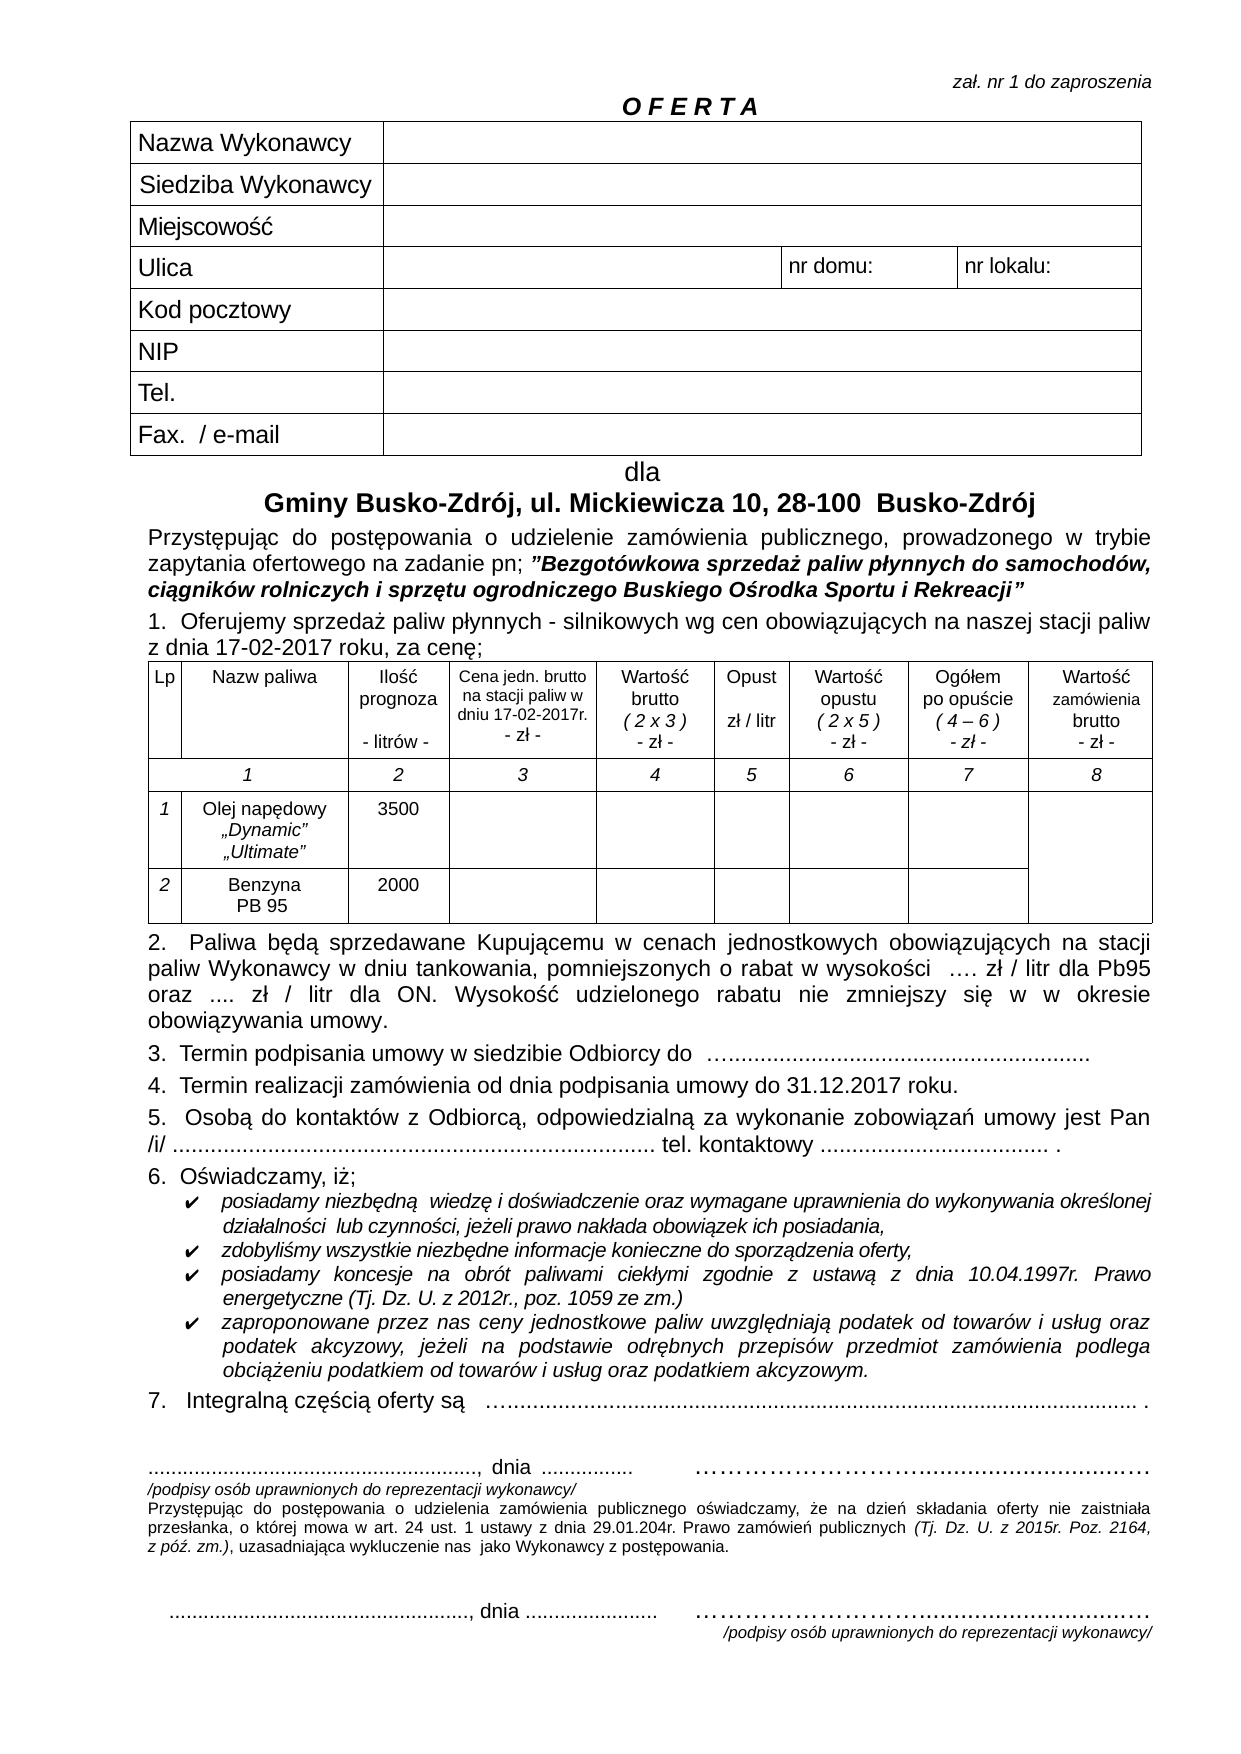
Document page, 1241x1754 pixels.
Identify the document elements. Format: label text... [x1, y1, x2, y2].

table_cell [909, 869, 1028, 922]
list zdobyliśmy wszystkie niezbędne informacje konieczne do sporządzenia oferty, [185, 1237, 1152, 1261]
table_header Nazw paliwa [182, 662, 348, 758]
table_cell Fax. / e-mail [131, 414, 383, 454]
text 7. Integralną częścią oferty są …....................................................................................................... . [148, 1387, 1152, 1414]
table_cell 1 [149, 792, 181, 868]
text zał. nr 1 do zaproszenia [132, 71, 1152, 92]
table_cell [715, 792, 789, 868]
table_cell NIP [131, 331, 383, 371]
text 6. Oświadczamy, iż; [148, 1163, 1152, 1189]
table_header Ilość prognoza - litrów - [349, 662, 449, 758]
table_header Lp [149, 662, 181, 758]
table_cell [597, 869, 714, 922]
text 2. Paliwa będą sprzedawane Kupującemu w cenach jednostkowych obowiązujących na stacji paliw Wykonawcy w dniu tankowania, pomniejszonych o rabat w wysokości …. zł / litr dla Pb95 oraz .... zł / litr dla ON. Wysokość udzielonego rabatu nie zmniejszy się w w okresie obowiązywania umowy. [148, 928, 1152, 1034]
table_cell [450, 869, 596, 922]
table_cell [790, 869, 908, 922]
table_cell Siedziba Wykonawcy [131, 164, 383, 204]
table_header Wartość brutto ( 2 x 3 ) - zł - [597, 662, 714, 758]
table_cell [909, 792, 1028, 868]
table_cell [597, 792, 714, 868]
table_cell 4 [597, 759, 714, 791]
subtitle O F E R T A [443, 92, 1152, 121]
table_cell [384, 372, 1141, 413]
table_cell Miejscowość [131, 206, 383, 246]
table_cell [384, 164, 1141, 204]
table_cell [384, 414, 1141, 454]
table_cell [450, 792, 596, 868]
text Przystępując do postępowania o udzielenia zamówienia publicznego oświadczamy, że na dzień składania oferty nie zaistniała przesłanka, o której mowa w art. 24 ust. 1 ustawy z dnia 29.01.204r. Prawo zamówień publicznych (Tj. Dz. U. z 2015r. Poz. 2164, z póź. zm.), uzasadniająca wykluczenie nas jako Wykonawcy z postępowania. [148, 1499, 1152, 1556]
table_cell Olej napędowy „Dynamic” „Ultimate” [182, 792, 348, 868]
text Przystępując do postępowania o udzielenie zamówienia publicznego, prowadzonego w trybie zapytania ofertowego na zadanie pn; ”Bezgotówkowa sprzedaż paliw płynnych do samochodów, ciągników rolniczych i sprzętu ogrodniczego Buskiego Ośrodka Sportu i Rekreacji” [148, 524, 1152, 602]
table_cell 5 [715, 759, 789, 791]
table_cell [384, 289, 1141, 329]
table_cell nr lokalu: [958, 247, 1141, 288]
table_cell 2 [149, 869, 181, 922]
list 4. Termin realizacji zamówienia od dnia podpisania umowy do 31.12.2017 roku. [148, 1072, 1152, 1098]
table_cell [384, 331, 1141, 371]
table_cell [715, 869, 789, 922]
table_header Cena jedn. brutto na stacji paliw w dniu 17-02-2017r. - zł - [450, 662, 596, 758]
table_cell 3 [450, 759, 596, 791]
table_cell Ulica [131, 247, 383, 288]
table_header Nazwa Wykonawcy [131, 122, 383, 163]
table_cell 2000 [349, 869, 449, 922]
text ...................................................., dnia ....................... ………………………..............................… /podpisy osób uprawnionych do reprezentacji wykonawcy/ [148, 1594, 1152, 1642]
table_header Wartość zamówienia brutto - zł - [1029, 662, 1152, 758]
table_header [384, 122, 1141, 163]
table_cell Kod pocztowy [131, 289, 383, 329]
list zaproponowane przez nas ceny jednostkowe paliw uwzględniają podatek od towarów i usług oraz podatek akcyzowy, jeżeli na podstawie odrębnych przepisów przedmiot zamówienia podlega obciążeniu podatkiem od towarów i usług oraz podatkiem akcyzowym. [185, 1309, 1152, 1381]
table_cell [384, 206, 1141, 246]
list posiadamy koncesje na obrót paliwami ciekłymi zgodnie z ustawą z dnia 10.04.1997r. Prawo energetyczne (Tj. Dz. U. z 2012r., poz. 1059 ze zm.) [185, 1261, 1152, 1309]
list 3. Termin podpisania umowy w siedzibie Odbiorcy do …......................................................... [148, 1040, 1152, 1066]
text ........................................................., dnia ................ ………………………..............................… /podpisy osób uprawnionych do reprezentacji wykonawcy/ [148, 1451, 1152, 1499]
table_cell 1 [149, 759, 348, 791]
table_cell [790, 792, 908, 868]
table_header Wartość opustu ( 2 x 5 ) - zł - [790, 662, 908, 758]
text 1. Oferujemy sprzedaż paliw płynnych - silnikowych wg cen obowiązujących na naszej stacji paliw z dnia 17-02-2017 roku, za cenę; [148, 608, 1152, 661]
text Gminy Busko-Zdrój, ul. Mickiewicza 10, 28-100 Busko-Zdrój [148, 487, 1152, 518]
table_header Opust zł / litr [715, 662, 789, 758]
table_cell 8 [1029, 759, 1152, 791]
text 5. Osobą do kontaktów z Odbiorcą, odpowiedzialną za wykonanie zobowiązań umowy jest Pan /i/ ............................................................................ tel. kontaktowy .................................... . [148, 1104, 1152, 1157]
table_cell 3500 [349, 792, 449, 868]
table_cell 7 [909, 759, 1028, 791]
table_cell 2 [349, 759, 449, 791]
table_cell 6 [790, 759, 908, 791]
text dla [148, 456, 1152, 487]
table_cell [1029, 792, 1152, 922]
table_header Ogółem po opuście ( 4 – 6 ) - zł - [909, 662, 1028, 758]
table_cell Benzyna PB 95 [182, 869, 348, 922]
list posiadamy niezbędną wiedzę i doświadczenie oraz wymagane uprawnienia do wykonywania określonej działalności lub czynności, jeżeli prawo nakłada obowiązek ich posiadania, [185, 1189, 1152, 1237]
table_cell [384, 247, 781, 288]
table_cell nr domu: [782, 247, 957, 288]
table_cell Tel. [131, 372, 383, 413]
